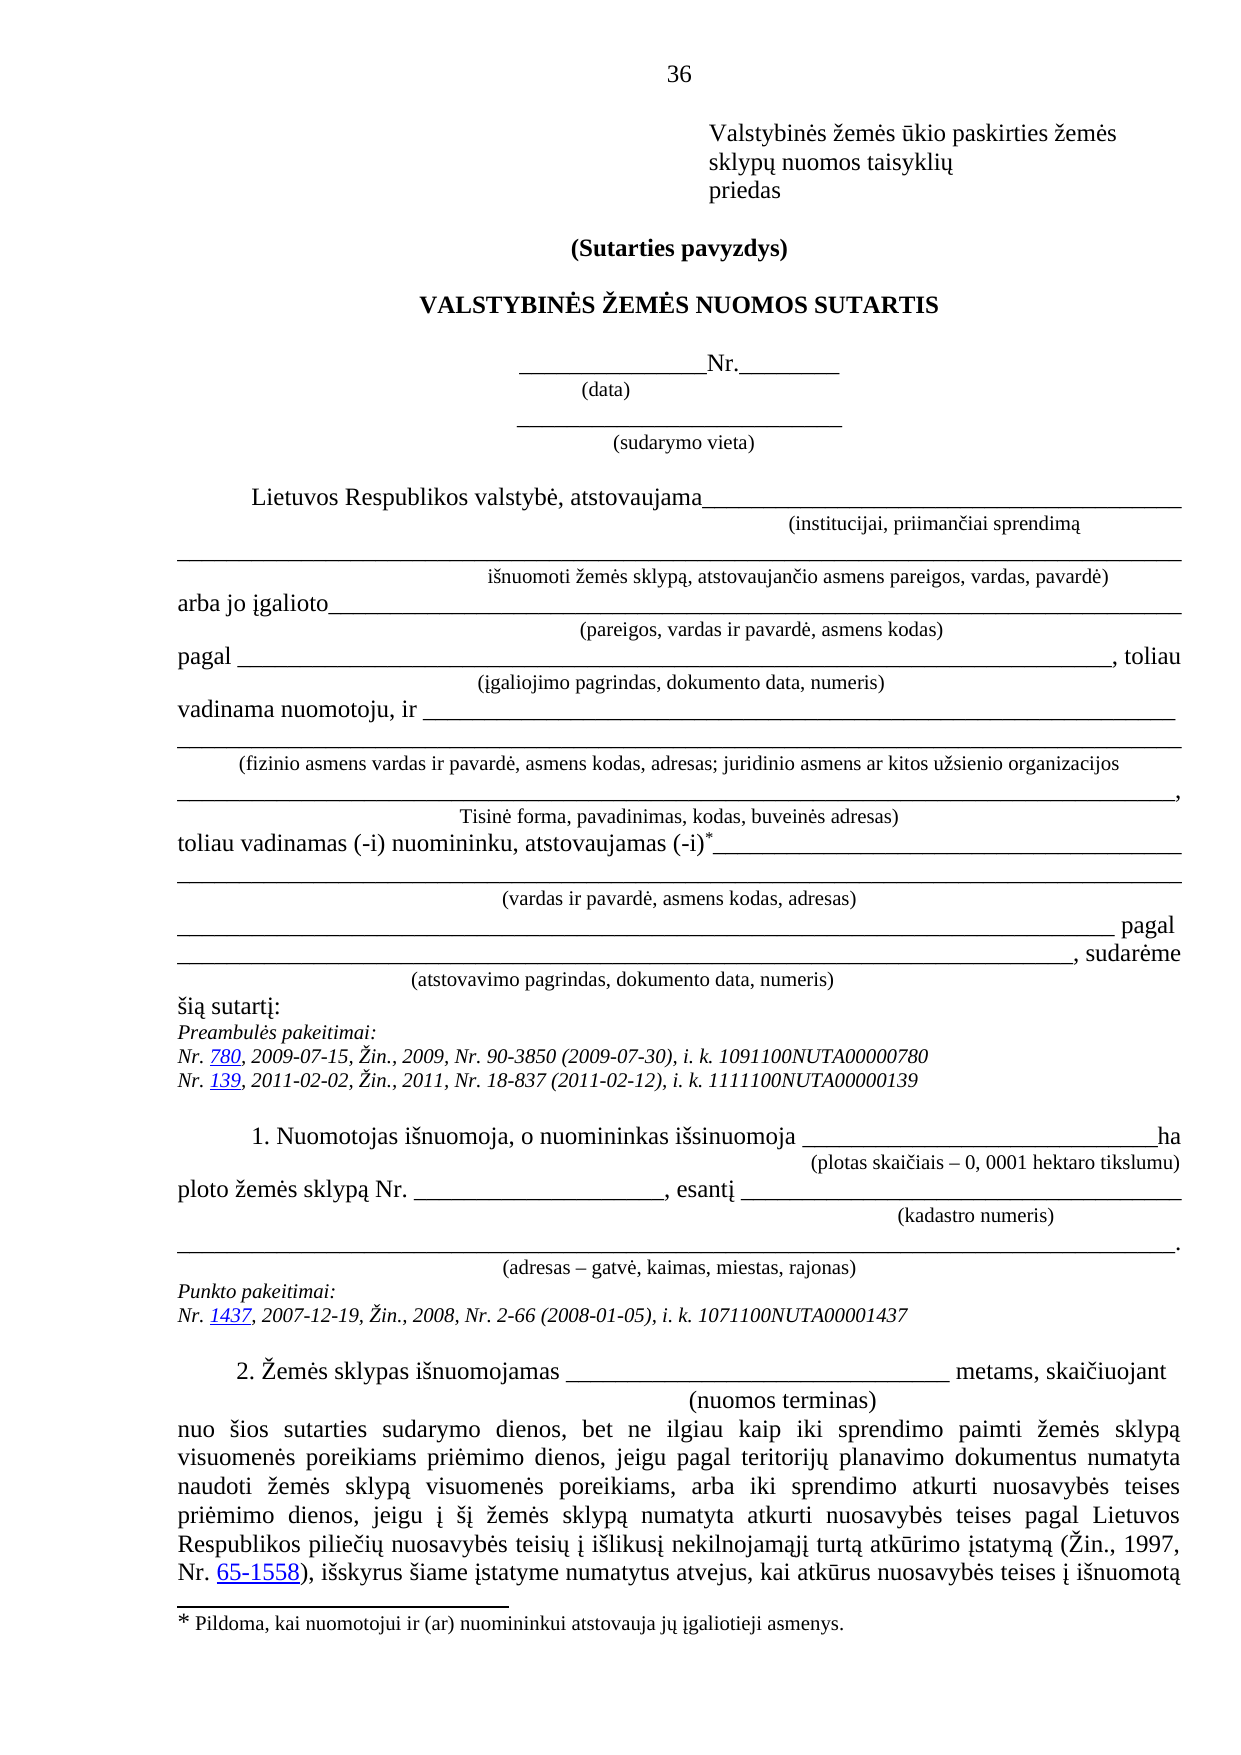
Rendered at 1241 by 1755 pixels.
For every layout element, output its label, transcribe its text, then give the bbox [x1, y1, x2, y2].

text (institucijai, priimančiai sprendimą [177, 511, 1181, 535]
text Nr. 780, 2009-07-15, Žin., 2009, Nr. 90-3850 (2009-07-30), i. k. 1091100NUTA00000780 [177, 1044, 1181, 1068]
text Valstybinės žemės ūkio paskirties žemės [709, 118, 1181, 147]
text , [177, 775, 1181, 804]
text 1. Nuomotojas išnuomoja, o nuomininkas išsinuomoja ha [177, 1121, 1181, 1150]
text , sudarėme [177, 938, 1181, 967]
text Tisinė forma, pavadinimas, kodas, buveinės adresas) [177, 804, 1181, 828]
text . [177, 1227, 1181, 1255]
text pagal [177, 910, 1181, 938]
text vadinama nuomotoju, ir [177, 694, 1181, 722]
text (adresas – gatvė, kaimas, miestas, rajonas) [177, 1255, 1181, 1279]
text __________________________ [177, 401, 1181, 430]
text (data) [177, 377, 1181, 401]
text Punkto pakeitimai: [177, 1279, 1181, 1303]
text (sudarymo vieta) [177, 430, 1181, 454]
text (kadastro numeris) [177, 1202, 1181, 1227]
text Nr. 139, 2011-02-02, Žin., 2011, Nr. 18-837 (2011-02-12), i. k. 1111100NUTA00000139 [177, 1068, 1181, 1092]
text VALSTYBINĖS ŽEMĖS NUOMOS SUTARTIS [177, 291, 1181, 319]
text (pareigos, vardas ir pavardė, asmens kodas) [177, 617, 1181, 641]
text išnuomoti žemės sklypą, atstovaujančio asmens pareigos, vardas, pavardė) [177, 564, 1181, 588]
text ploto žemės sklypą Nr. ____________________, esantį [177, 1174, 1181, 1202]
text (atstovavimo pagrindas, dokumento data, numeris) [177, 967, 1181, 991]
text toliau vadinamas (-i) nuomininku, atstovaujamas (-i) [177, 828, 1181, 857]
text Lietuvos Respublikos valstybė, atstovaujama [177, 482, 1181, 511]
text 2. Žemės sklypas išnuomojamas metams, skaičiuojant [177, 1356, 1181, 1385]
text Nr. 1437, 2007-12-19, Žin., 2008, Nr. 2-66 (2008-01-05), i. k. 1071100NUTA00001437 [177, 1303, 1181, 1327]
text (fizinio asmens vardas ir pavardė, asmens kodas, adresas; juridinio asmens ar kitos užsienio organizacijos [177, 751, 1181, 775]
text nuo šios sutarties sudarymo dienos, bet ne ilgiau kaip iki sprendimo paimti žemės sklypą visuomenės poreikiams priėmimo dienos, jeigu pagal teritorijų planavimo dokumentus numatyta naudoti žemės sklypą visuomenės poreikiams, arba iki sprendimo atkurti nuosavybės teises priėmimo dienos, jeigu į šį žemės sklypą numatyta atkurti nuosavybės teises pagal Lietuvos Respublikos piliečių nuosavybės teisių į išlikusį nekilnojamąjį turtą atkūrimo įstatymą (Žin., 1997, Nr. 65-1558), išskyrus šiame įstatyme numatytus atvejus, kai atkūrus nuosavybės teises į išnuomotą [177, 1414, 1181, 1586]
text (vardas ir pavardė, asmens kodas, adresas) [177, 886, 1181, 910]
text pagal , toliau [177, 641, 1181, 670]
text (nuomos terminas) [384, 1385, 1181, 1414]
text (plotas skaičiais – 0, 0001 hektaro tikslumu) [177, 1150, 1181, 1174]
text (įgaliojimo pagrindas, dokumento data, numeris) [177, 670, 1181, 694]
text arba jo įgalioto [177, 588, 1181, 617]
text Pildoma, kai nuomotojui ir (ar) nuomininkui atstovauja jų įgaliotieji asmenys. [177, 1607, 1181, 1636]
text Preambulės pakeitimai: [177, 1020, 1181, 1044]
text sklypų nuomos taisyklių [177, 147, 1181, 176]
text (Sutarties pavyzdys) [177, 233, 1181, 262]
text šią sutartį: [177, 991, 1181, 1020]
text priedas [177, 176, 1181, 204]
text _______________Nr.________ [177, 348, 1181, 377]
